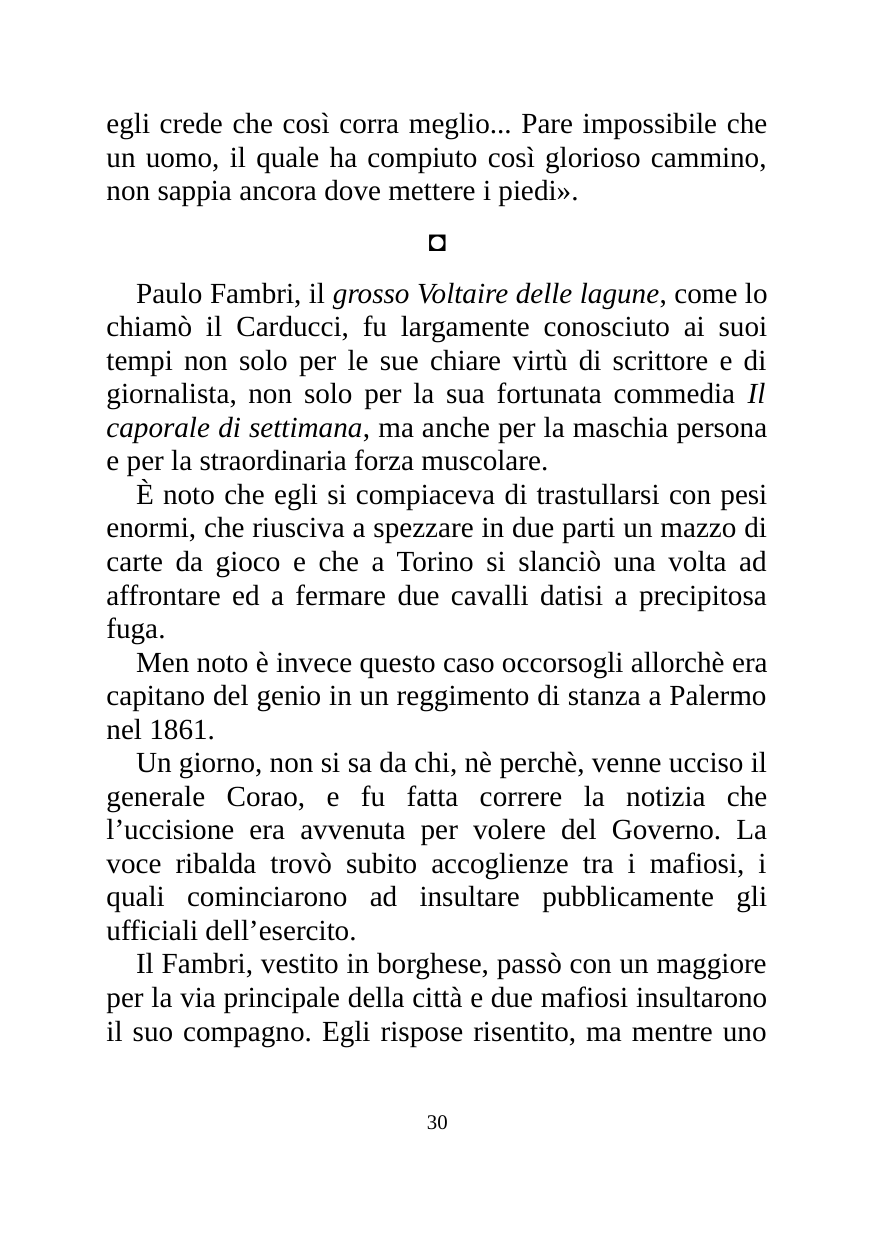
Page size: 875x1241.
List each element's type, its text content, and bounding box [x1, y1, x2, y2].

text Men noto è invece questo caso occorsogli allorchè era capitano del genio in un reggimento di stanza a Palermo nel 1861. [106, 645, 768, 745]
text È noto che egli si compiaceva di trastullarsi con pesi enormi, che riusciva a spezzare in due parti un mazzo di carte da gioco e che a Torino si slanciò una volta ad affrontare ed a fermare due cavalli datisi a precipitosa fuga. [106, 477, 768, 645]
text Un giorno, non si sa da chi, nè perchè, venne ucciso il generale Corao, e fu fatta correre la notizia che l’uccisione era avvenuta per volere del Governo. La voce ribalda trovò subito accoglienze tra i mafiosi, i quali cominciarono ad insultare pubblicamente gli ufficiali dell’esercito. [106, 745, 768, 947]
text egli crede che così corra meglio... Pare impossibile che un uomo, il quale ha compiuto così glorioso cammino, non sappia ancora dove mettere i piedi». [106, 106, 768, 207]
text ◘ [106, 224, 768, 258]
text Paulo Fambri, il grosso Voltaire delle lagune, come lo chiamò il Carducci, fu largamente conosciuto ai suoi tempi non solo per le sue chiare virtù di scrittore e di giornalista, non solo per la sua fortunata commedia Il caporale di settimana, ma anche per la maschia persona e per la straordinaria forza muscolare. [106, 276, 768, 477]
text Il Fambri, vestito in borghese, passò con un maggiore per la via principale della città e due mafiosi insultarono il suo compagno. Egli rispose risentito, ma mentre uno [106, 947, 768, 1047]
